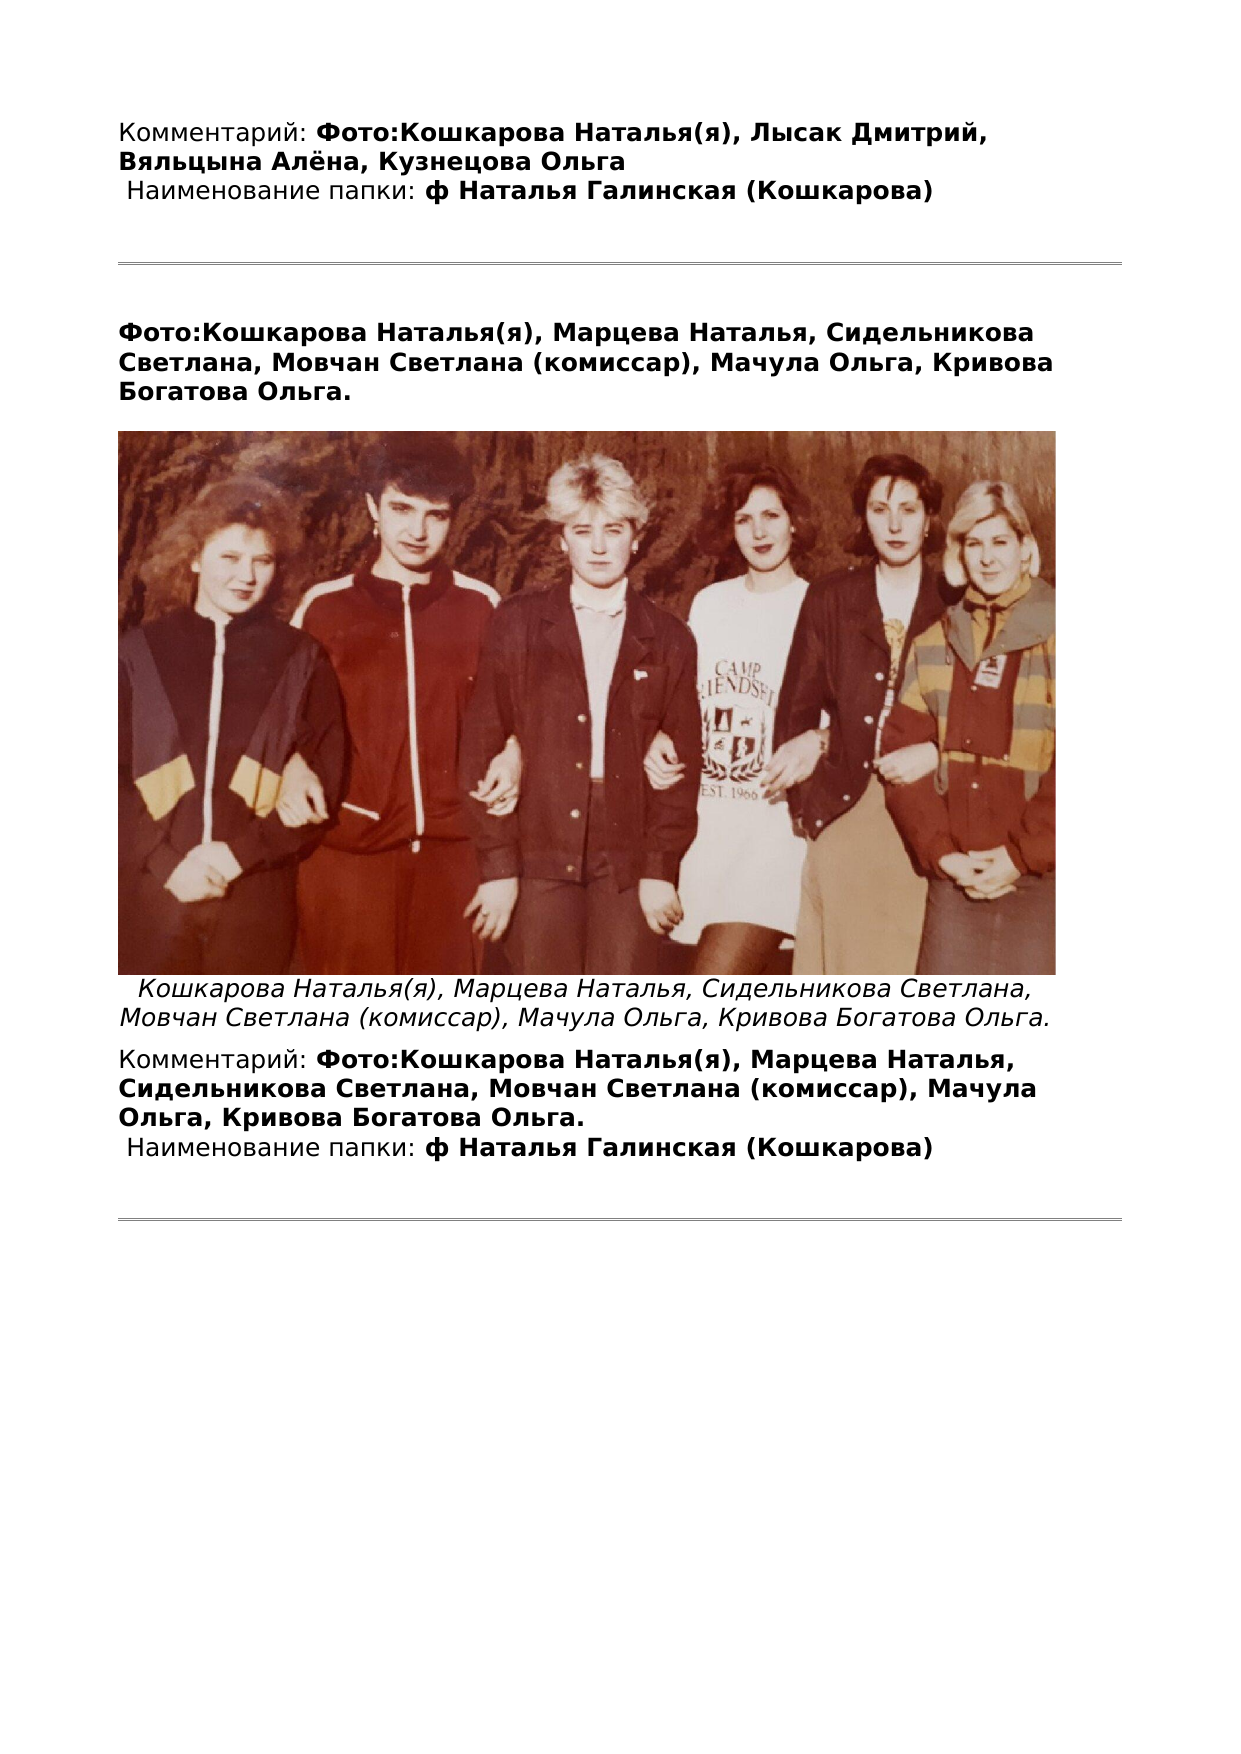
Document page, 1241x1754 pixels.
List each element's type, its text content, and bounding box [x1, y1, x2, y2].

text Комментарий: Фото:Кошкарова Наталья(я), Лысак Дмитрий, Вяльцына Алёна, Кузнецова Ольга Наименование папки: ф Наталья Галинская (Кошкарова) [118, 118, 1122, 235]
picture [118, 431, 1056, 975]
text Кошкарова Наталья(я), Марцева Наталья, Сидельникова Светлана, Мовчан Светлана (комиссар), Мачула Ольга, Кривова Богатова Ольга. [118, 975, 1056, 1033]
subtitle Фото:Кошкарова Наталья(я), Марцева Наталья, Сидельникова Светлана, Мовчан Светлана (комиссар), Мачула Ольга, Кривова Богатова Ольга. [118, 319, 1122, 406]
text Комментарий: Фото:Кошкарова Наталья(я), Марцева Наталья, Сидельникова Светлана, Мовчан Светлана (комиссар), Мачула Ольга, Кривова Богатова Ольга. Наименование папки: ф Наталья Галинская (Кошкарова) [118, 1045, 1122, 1191]
